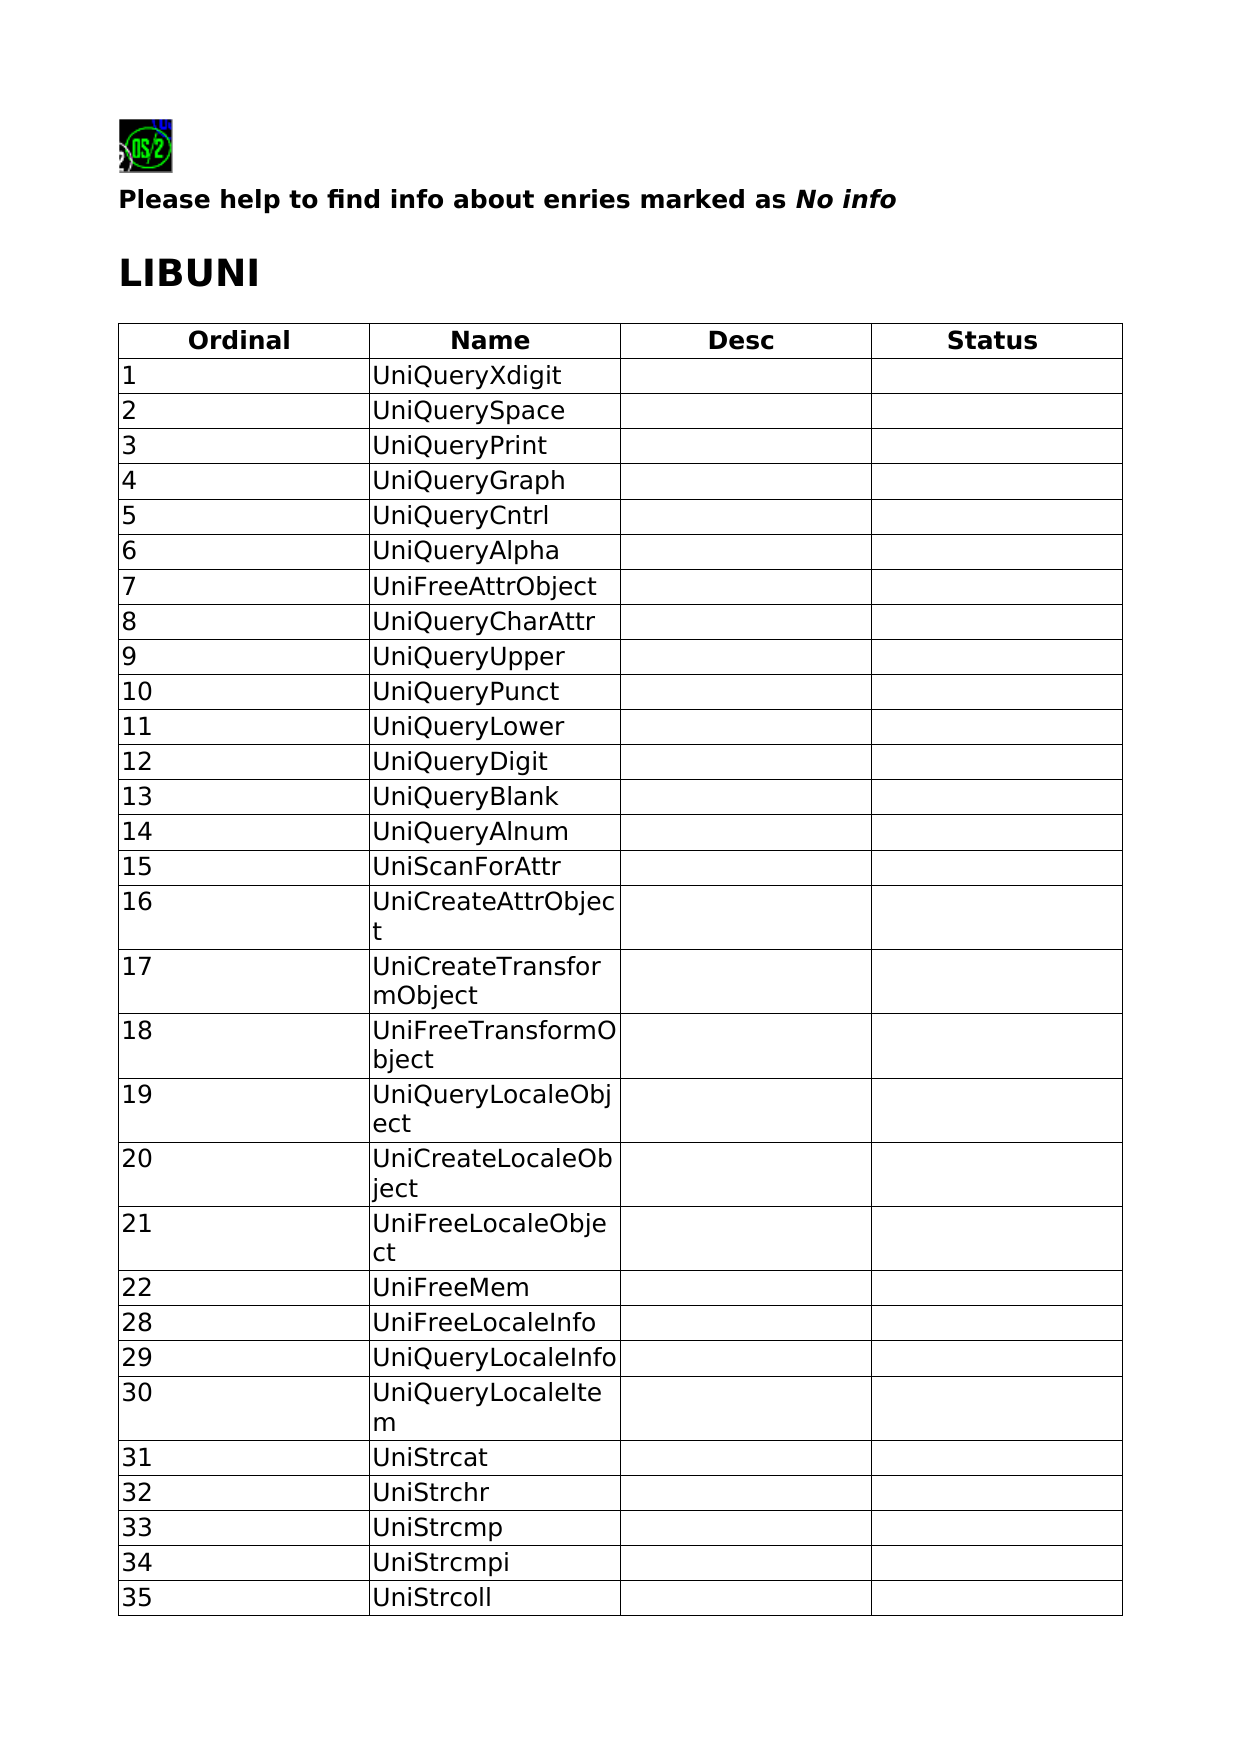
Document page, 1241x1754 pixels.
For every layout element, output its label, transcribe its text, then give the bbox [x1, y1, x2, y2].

table_cell UniQueryPrint [370, 429, 620, 463]
table_cell [621, 535, 871, 569]
table_cell [621, 1441, 871, 1475]
table_cell 20 [119, 1143, 369, 1206]
table_cell [621, 605, 871, 639]
table_cell [872, 675, 1122, 709]
table_cell UniQueryPunct [370, 675, 620, 709]
table_cell [621, 780, 871, 814]
table_cell UniQueryLower [370, 710, 620, 744]
table_cell [621, 1271, 871, 1305]
table_cell [872, 359, 1122, 393]
table_cell [621, 675, 871, 709]
table_cell 22 [119, 1271, 369, 1305]
table_cell 19 [119, 1079, 369, 1142]
table_cell [621, 1341, 871, 1376]
table_cell [872, 1306, 1122, 1340]
table_cell [872, 780, 1122, 814]
table_cell [621, 500, 871, 533]
table_cell [621, 1476, 871, 1510]
table_cell UniQueryXdigit [370, 359, 620, 393]
table_cell 30 [119, 1377, 369, 1440]
table_cell 16 [119, 886, 369, 949]
table_cell 7 [119, 570, 369, 604]
table_cell UniCreateAttrObject [370, 886, 620, 949]
table_cell UniQueryLocaleItem [370, 1377, 620, 1440]
table_cell 4 [119, 464, 369, 498]
table_cell [872, 1271, 1122, 1305]
table_cell UniQuerySpace [370, 394, 620, 428]
table_cell [872, 1341, 1122, 1376]
table_cell UniStrchr [370, 1476, 620, 1510]
table_cell UniStrcoll [370, 1581, 620, 1615]
table_cell [621, 1511, 871, 1545]
table_cell UniQueryAlnum [370, 815, 620, 849]
table_cell UniFreeAttrObject [370, 570, 620, 604]
table_cell [872, 1377, 1122, 1440]
table_cell 34 [119, 1546, 369, 1580]
table_cell 31 [119, 1441, 369, 1475]
table_cell [621, 464, 871, 498]
picture [118, 118, 173, 173]
table_cell 28 [119, 1306, 369, 1340]
table_cell 17 [119, 950, 369, 1013]
table_cell UniQueryCntrl [370, 500, 620, 533]
table_cell UniQueryLocaleInfo [370, 1341, 620, 1376]
table_cell UniCreateTransformObject [370, 950, 620, 1013]
table_cell UniQueryBlank [370, 780, 620, 814]
table_cell [872, 1441, 1122, 1475]
table_cell 10 [119, 675, 369, 709]
table_cell 18 [119, 1014, 369, 1077]
table_cell [621, 1014, 871, 1077]
table_cell UniQueryAlpha [370, 535, 620, 569]
table_cell UniQueryCharAttr [370, 605, 620, 639]
table_cell [872, 1511, 1122, 1545]
table_cell [872, 1079, 1122, 1142]
table_cell [621, 570, 871, 604]
table_cell 35 [119, 1581, 369, 1615]
table_cell 21 [119, 1207, 369, 1270]
table_cell [621, 1581, 871, 1615]
table_cell [872, 535, 1122, 569]
text Please help to find info about enries marked as No info [118, 185, 1122, 214]
table_cell [621, 1143, 871, 1206]
table_cell 3 [119, 429, 369, 463]
table_cell UniScanForAttr [370, 851, 620, 884]
table_cell [621, 1079, 871, 1142]
table_cell [872, 710, 1122, 744]
table_cell 13 [119, 780, 369, 814]
table_header Ordinal [119, 324, 369, 358]
table_cell UniQueryGraph [370, 464, 620, 498]
table_cell [621, 429, 871, 463]
table_cell [872, 851, 1122, 884]
table_cell [872, 950, 1122, 1013]
table_cell [621, 1546, 871, 1580]
table_cell 6 [119, 535, 369, 569]
table_cell 1 [119, 359, 369, 393]
table_cell UniStrcmp [370, 1511, 620, 1545]
table_cell UniStrcat [370, 1441, 620, 1475]
table_cell [621, 950, 871, 1013]
table_cell [872, 429, 1122, 463]
table_cell [621, 640, 871, 674]
table_cell 12 [119, 745, 369, 779]
table_cell [621, 359, 871, 393]
table_cell [872, 640, 1122, 674]
table_cell [872, 886, 1122, 949]
table_header Status [872, 324, 1122, 358]
table_cell [872, 464, 1122, 498]
table_cell [872, 500, 1122, 533]
table_cell [621, 710, 871, 744]
table_cell [621, 851, 871, 884]
table_cell 9 [119, 640, 369, 674]
table_cell UniFreeLocaleInfo [370, 1306, 620, 1340]
table_cell 11 [119, 710, 369, 744]
table_cell [621, 1377, 871, 1440]
table_cell [872, 1143, 1122, 1206]
table_cell [872, 1546, 1122, 1580]
table_cell 14 [119, 815, 369, 849]
table_cell UniQueryDigit [370, 745, 620, 779]
table_cell [621, 394, 871, 428]
table_cell UniFreeTransformObject [370, 1014, 620, 1077]
table_cell UniQueryUpper [370, 640, 620, 674]
subtitle LIBUNI [118, 252, 1122, 296]
table_cell [872, 745, 1122, 779]
table_cell 32 [119, 1476, 369, 1510]
table_header Desc [621, 324, 871, 358]
table_cell [621, 1306, 871, 1340]
table_cell UniQueryLocaleObject [370, 1079, 620, 1142]
table_cell [621, 1207, 871, 1270]
table_cell UniFreeLocaleObject [370, 1207, 620, 1270]
table_cell [872, 1476, 1122, 1510]
table_cell [621, 886, 871, 949]
table_cell [621, 745, 871, 779]
table_cell [872, 1581, 1122, 1615]
table_cell [872, 1207, 1122, 1270]
table_cell 29 [119, 1341, 369, 1376]
table_cell [872, 815, 1122, 849]
table_cell [872, 570, 1122, 604]
table_cell UniCreateLocaleObject [370, 1143, 620, 1206]
table_cell [872, 605, 1122, 639]
table_cell [872, 394, 1122, 428]
table_cell UniStrcmpi [370, 1546, 620, 1580]
table_cell [621, 815, 871, 849]
table_header Name [370, 324, 620, 358]
table_cell [872, 1014, 1122, 1077]
table_cell 33 [119, 1511, 369, 1545]
table_cell UniFreeMem [370, 1271, 620, 1305]
table_cell 8 [119, 605, 369, 639]
table_cell 15 [119, 851, 369, 884]
table_cell 5 [119, 500, 369, 533]
table_cell 2 [119, 394, 369, 428]
